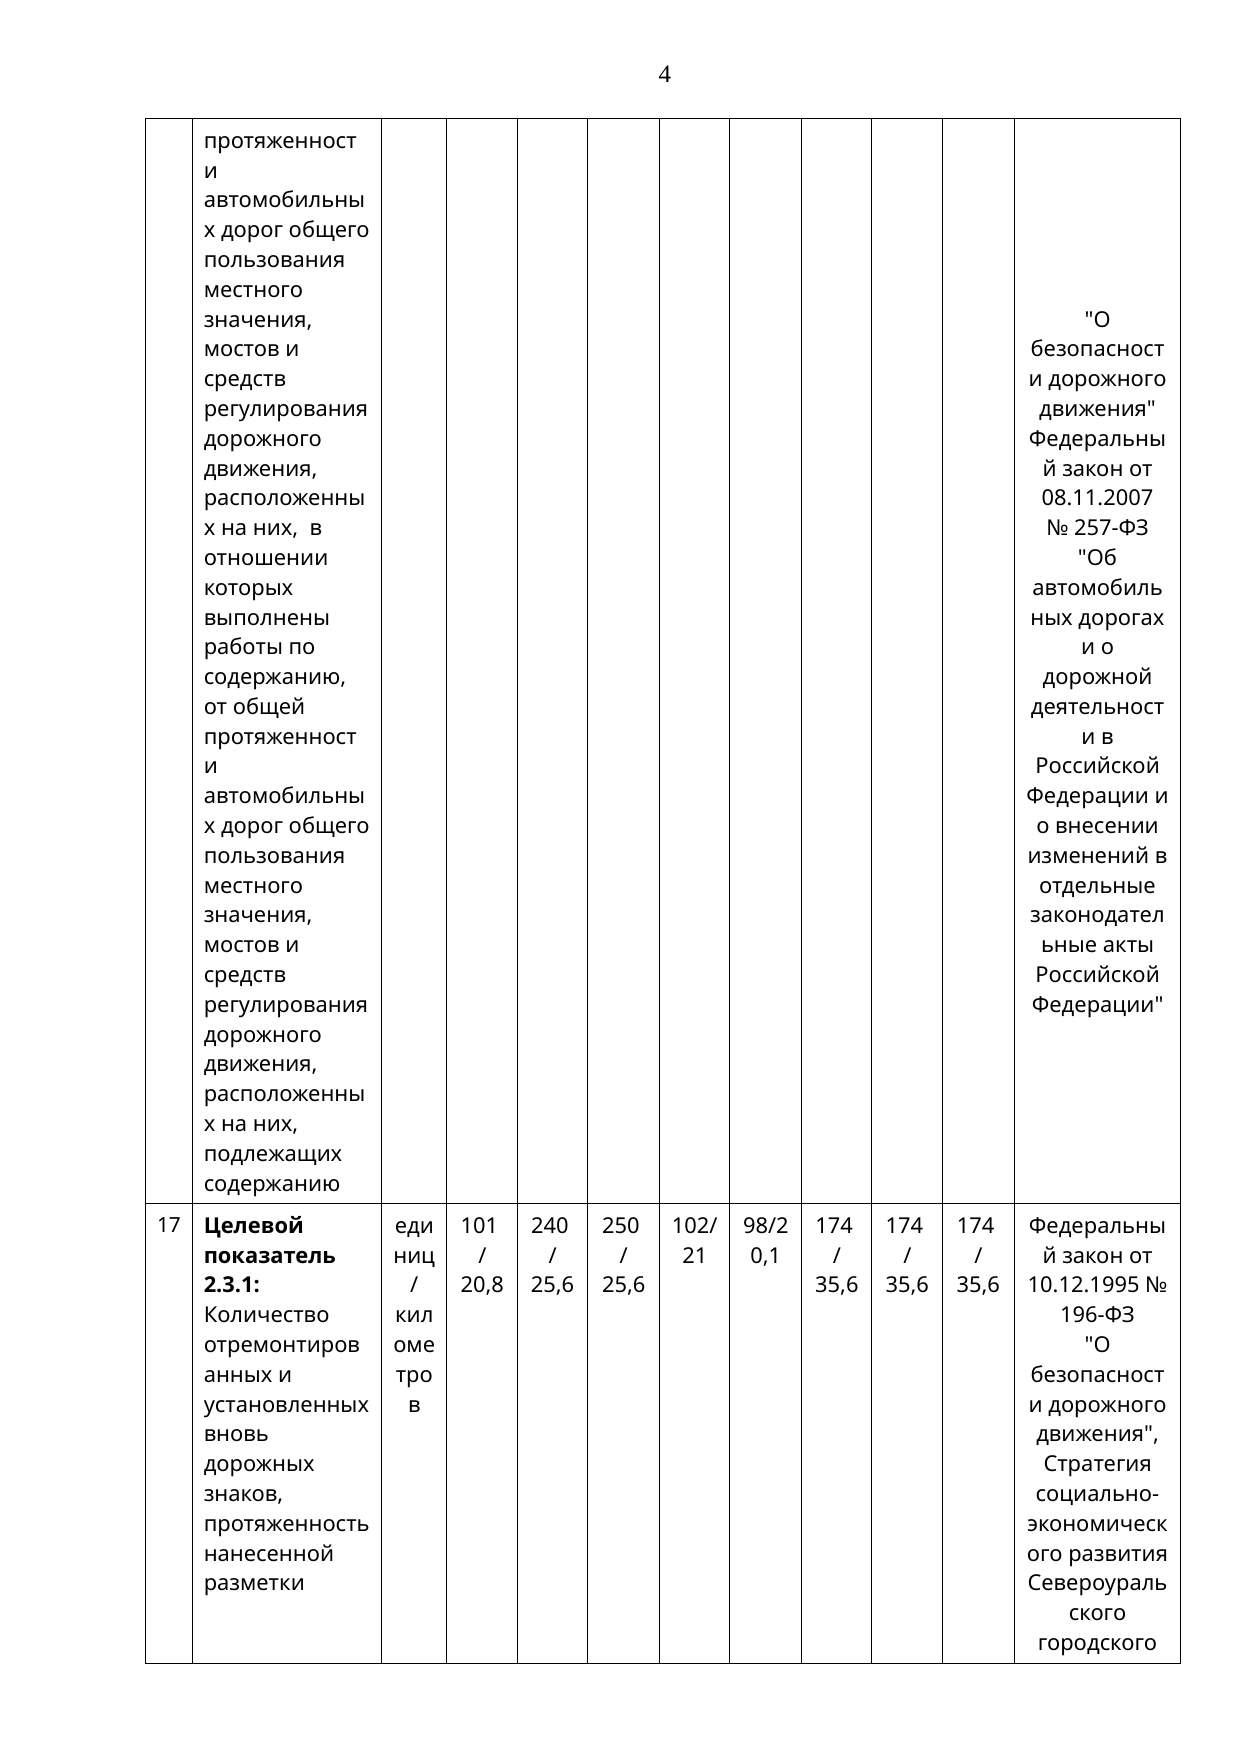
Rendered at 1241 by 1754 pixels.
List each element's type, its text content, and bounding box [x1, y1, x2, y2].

table_cell "О безопасности дорожного движения" Федеральный закон от 08.11.2007 № 257-ФЗ "Об автомобильных дорогах и о дорожной деятельности в Российской Федерации и о внесении изменений в отдельные законодательные акты Российской Федерации" [1015, 119, 1180, 1203]
table_cell [146, 119, 192, 1203]
table_cell единиц / километров [382, 1204, 446, 1662]
table_cell [660, 119, 729, 1203]
table_cell протяженности автомобильных дорог общего пользования местного значения, мостов и средств регулирования дорожного движения, расположенных на них, в отношении которых выполнены работы по содержанию, от общей протяженности автомобильных дорог общего пользования местного значения, мостов и средств регулирования дорожного движения, расположенных на них, подлежащих содержанию [193, 119, 381, 1203]
table_cell 17 [146, 1204, 192, 1662]
table_cell 174 / 35,6 [943, 1204, 1014, 1662]
table_cell [872, 119, 942, 1203]
table_cell [943, 119, 1014, 1203]
table_cell [802, 119, 871, 1203]
table_cell 174 / 35,6 [872, 1204, 942, 1662]
table_cell [447, 119, 517, 1203]
table_cell 250 / 25,6 [588, 1204, 659, 1662]
table_cell [518, 119, 587, 1203]
table_cell 240 / 25,6 [518, 1204, 587, 1662]
table_cell [730, 119, 801, 1203]
table_cell [382, 119, 446, 1203]
table_cell Целевой показатель 2.3.1: Количество отремонтированных и установленных вновь дорожных знаков, протяженность нанесенной разметки [193, 1204, 381, 1662]
table_cell [588, 119, 659, 1203]
table_cell 101 / 20,8 [447, 1204, 517, 1662]
table_cell 174 / 35,6 [802, 1204, 871, 1662]
table_cell Федеральный закон от 10.12.1995 № 196-ФЗ "О безопасности дорожного движения", Стратегия социально-экономического развития Североуральского городского [1015, 1204, 1180, 1662]
table_cell 102/ 21 [660, 1204, 729, 1662]
table_cell 98/20,1 [730, 1204, 801, 1662]
